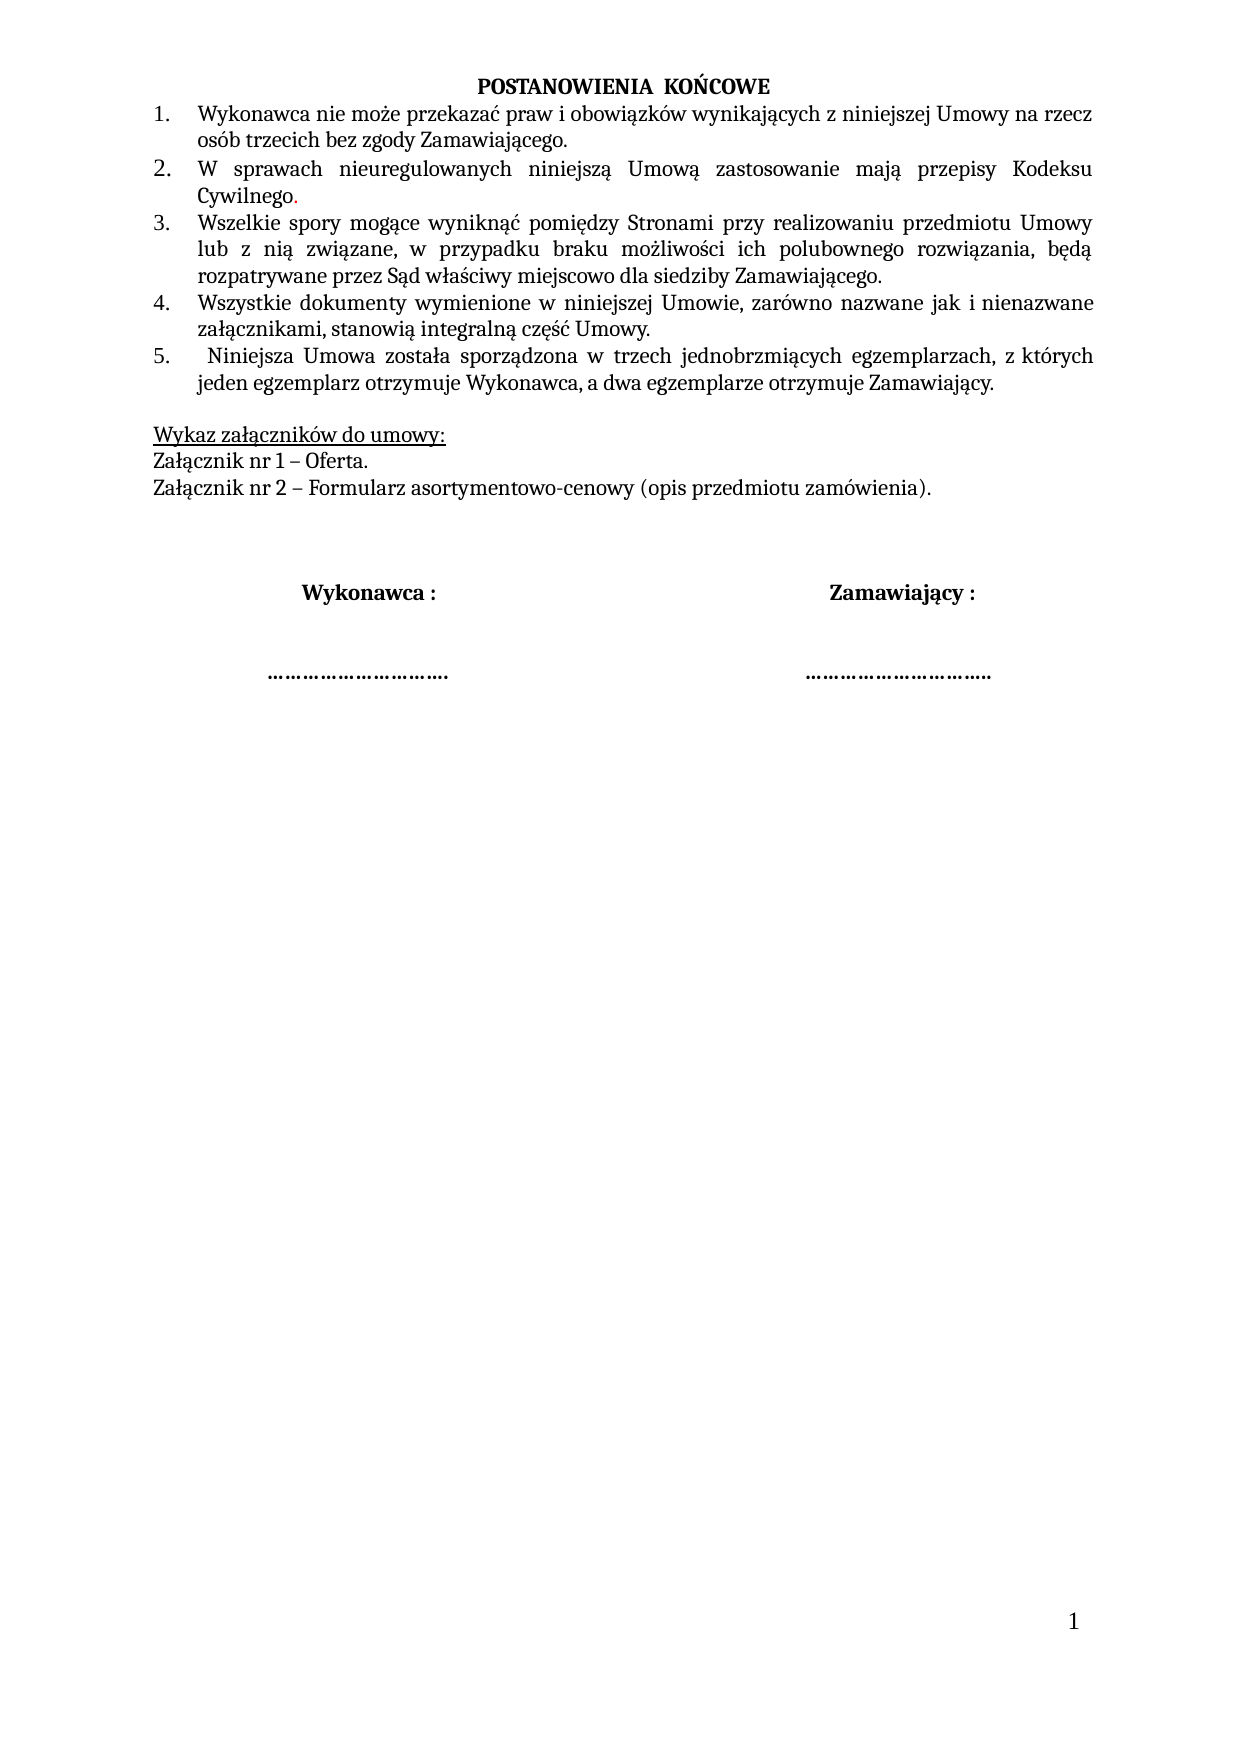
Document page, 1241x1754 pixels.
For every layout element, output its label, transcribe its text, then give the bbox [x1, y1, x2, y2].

list Wszelkie spory mogące wyniknąć pomiędzy Stronami przy realizowaniu przedmiotu Umowy lub z nią związane, w przypadku braku możliwości ich polubownego rozwiązania, będą rozpatrywane przez Sąd właściwy miejscowo dla siedziby Zamawiającego. [153, 209, 1094, 289]
list Niniejsza Umowa została sporządzona w trzech jednobrzmiących egzemplarzach, z których jeden egzemplarz otrzymuje Wykonawca, a dwa egzemplarze otrzymuje Zamawiający. [153, 342, 1094, 396]
text Wykaz załączników do umowy: [153, 422, 1094, 448]
text Wykonawca : Zamawiający : [161, 580, 1094, 606]
text Załącznik nr 1 – Oferta. [153, 448, 1094, 475]
list Wykonawca nie może przekazać praw i obowiązków wynikających z niniejszej Umowy na rzecz osób trzecich bez zgody Zamawiającego. [153, 100, 1094, 153]
list W sprawach nieuregulowanych niniejszą Umową zastosowanie mają przepisy Kodeksu Cywilnego. [153, 153, 1094, 209]
text Załącznik nr 2 – Formularz asortymentowo-cenowy (opis przedmiotu zamówienia). [153, 475, 1094, 501]
text POSTANOWIENIA KOŃCOWE [153, 74, 1094, 100]
list Wszystkie dokumenty wymienione w niniejszej Umowie, zarówno nazwane jak i nienazwane załącznikami, stanowią integralną część Umowy. [153, 289, 1094, 342]
text …………………………. ………………………….. [161, 659, 1094, 686]
